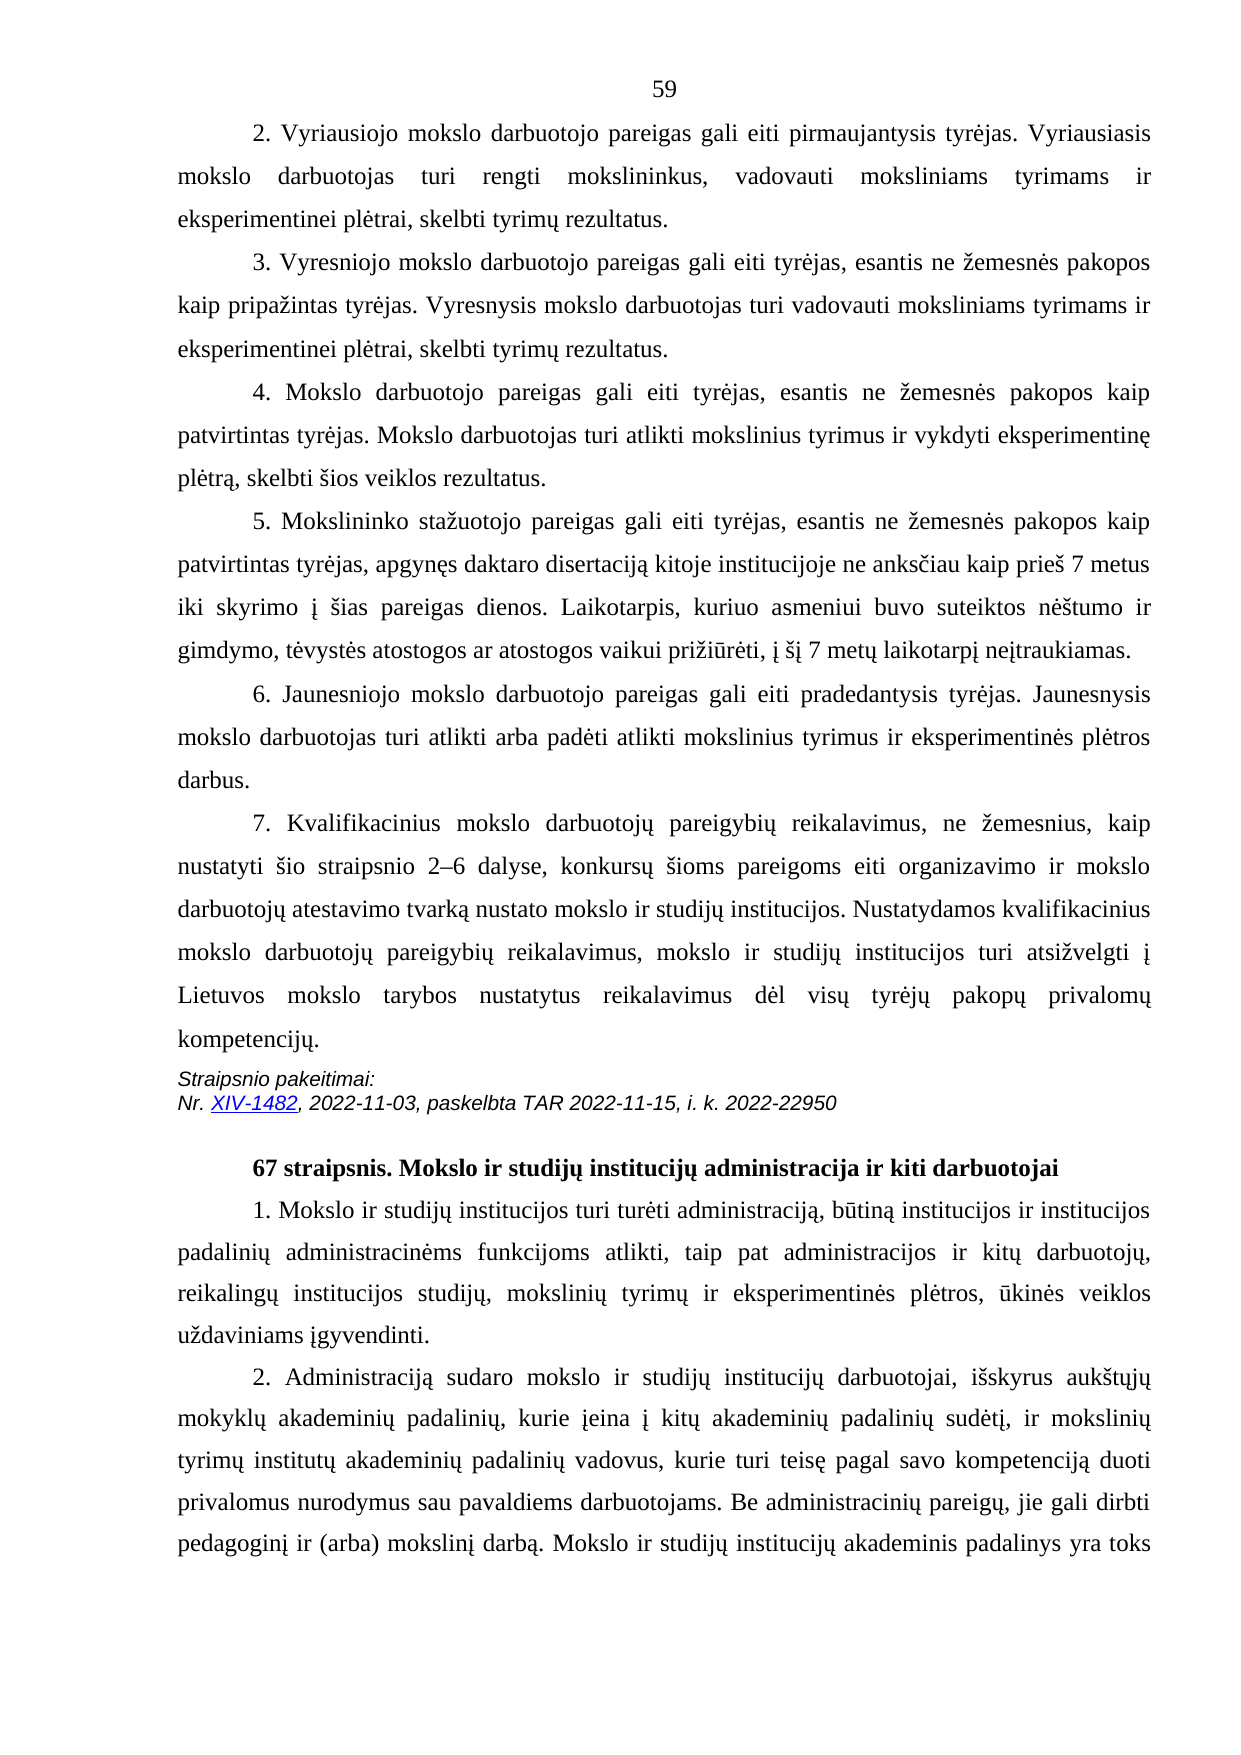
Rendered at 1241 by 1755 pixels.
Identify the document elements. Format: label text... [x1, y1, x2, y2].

text 7. Kvalifikacinius mokslo darbuotojų pareigybių reikalavimus, ne žemesnius, kaip nustatyti šio straipsnio 2–6 dalyse, konkursų šioms pareigoms eiti organizavimo ir mokslo darbuotojų atestavimo tvarką nustato mokslo ir studijų institucijos. Nustatydamos kvalifikacinius mokslo darbuotojų pareigybių reikalavimus, mokslo ir studijų institucijos turi atsižvelgti į Lietuvos mokslo tarybos nustatytus reikalavimus dėl visų tyrėjų pakopų privalomų kompetencijų. [177, 808, 1152, 1052]
text 4. Mokslo darbuotojo pareigas gali eiti tyrėjas, esantis ne žemesnės pakopos kaip patvirtintas tyrėjas. Mokslo darbuotojas turi atlikti mokslinius tyrimus ir vykdyti eksperimentinę plėtrą, skelbti šios veiklos rezultatus. [177, 377, 1152, 492]
text 2. Administraciją sudaro mokslo ir studijų institucijų darbuotojai, išskyrus aukštųjų mokyklų akademinių padalinių, kurie įeina į kitų akademinių padalinių sudėtį, ir mokslinių tyrimų institutų akademinių padalinių vadovus, kurie turi teisę pagal savo kompetenciją duoti privalomus nurodymus sau pavaldiems darbuotojams. Be administracinių pareigų, jie gali dirbti pedagoginį ir (arba) mokslinį darbą. Mokslo ir studijų institucijų akademinis padalinys yra toks [177, 1352, 1152, 1560]
text 1. Mokslo ir studijų institucijos turi turėti administraciją, būtiną institucijos ir institucijos padalinių administracinėms funkcijoms atlikti, taip pat administracijos ir kitų darbuotojų, reikalingų institucijos studijų, mokslinių tyrimų ir eksperimentinės plėtros, ūkinės veiklos uždaviniams įgyvendinti. [177, 1185, 1152, 1352]
text Nr. XIV-1482, 2022-11-03, paskelbta TAR 2022-11-15, i. k. 2022-22950 [177, 1091, 1152, 1115]
text 5. Mokslininko stažuotojo pareigas gali eiti tyrėjas, esantis ne žemesnės pakopos kaip patvirtintas tyrėjas, apgynęs daktaro disertaciją kitoje institucijoje ne anksčiau kaip prieš 7 metus iki skyrimo į šias pareigas dienos. Laikotarpis, kuriuo asmeniui buvo suteiktos nėštumo ir gimdymo, tėvystės atostogos ar atostogos vaikui prižiūrėti, į šį 7 metų laikotarpį neįtraukiamas. [177, 506, 1152, 664]
text 6. Jaunesniojo mokslo darbuotojo pareigas gali eiti pradedantysis tyrėjas. Jaunesnysis mokslo darbuotojas turi atlikti arba padėti atlikti mokslinius tyrimus ir eksperimentinės plėtros darbus. [177, 679, 1152, 794]
text 3. Vyresniojo mokslo darbuotojo pareigas gali eiti tyrėjas, esantis ne žemesnės pakopos kaip pripažintas tyrėjas. Vyresnysis mokslo darbuotojas turi vadovauti moksliniams tyrimams ir eksperimentinei plėtrai, skelbti tyrimų rezultatus. [177, 247, 1152, 362]
text Straipsnio pakeitimai: [177, 1067, 1152, 1091]
text 2. Vyriausiojo mokslo darbuotojo pareigas gali eiti pirmaujantysis tyrėjas. Vyriausiasis mokslo darbuotojas turi rengti mokslininkus, vadovauti moksliniams tyrimams ir eksperimentinei plėtrai, skelbti tyrimų rezultatus. [177, 118, 1152, 233]
text 67 straipsnis. Mokslo ir studijų institucijų administracija ir kiti darbuotojai [177, 1143, 1152, 1185]
